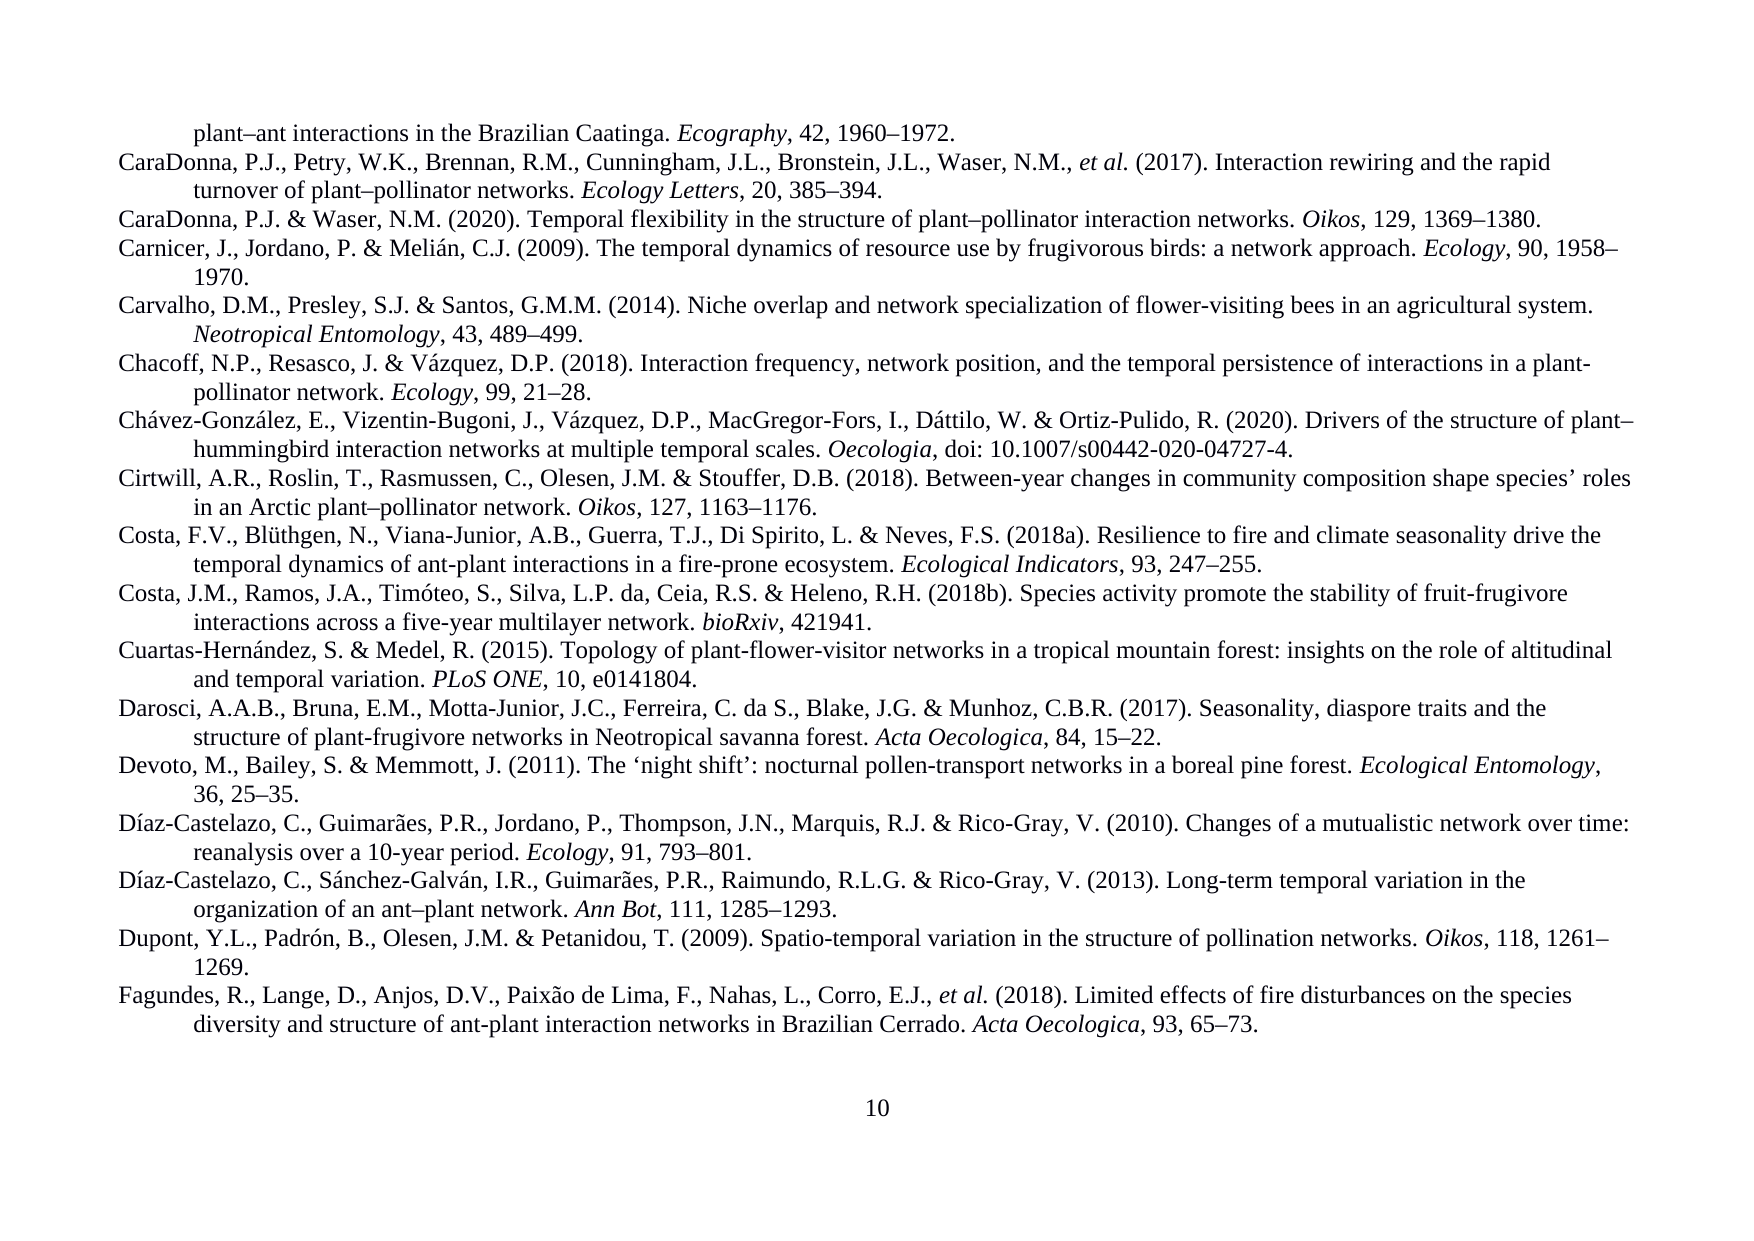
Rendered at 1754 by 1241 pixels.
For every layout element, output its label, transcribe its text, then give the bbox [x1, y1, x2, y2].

text CaraDonna, P.J., Petry, W.K., Brennan, R.M., Cunningham, J.L., Bronstein, J.L., Waser, N.M., et al. (2017). Interaction rewiring and the rapid turnover of plant–pollinator networks. Ecology Letters, 20, 385–394. [118, 147, 1636, 204]
text Chávez-González, E., Vizentin-Bugoni, J., Vázquez, D.P., MacGregor-Fors, I., Dáttilo, W. & Ortiz-Pulido, R. (2020). Drivers of the structure of plant–hummingbird interaction networks at multiple temporal scales. Oecologia, doi: 10.1007/s00442-020-04727-4. [118, 406, 1636, 463]
text Fagundes, R., Lange, D., Anjos, D.V., Paixão de Lima, F., Nahas, L., Corro, E.J., et al. (2018). Limited effects of fire disturbances on the species diversity and structure of ant-plant interaction networks in Brazilian Cerrado. Acta Oecologica, 93, 65–73. [118, 981, 1636, 1038]
text Cuartas-Hernández, S. & Medel, R. (2015). Topology of plant-flower-visitor networks in a tropical mountain forest: insights on the role of altitudinal and temporal variation. PLoS ONE, 10, e0141804. [118, 636, 1636, 693]
text Díaz-Castelazo, C., Guimarães, P.R., Jordano, P., Thompson, J.N., Marquis, R.J. & Rico-Gray, V. (2010). Changes of a mutualistic network over time: reanalysis over a 10-year period. Ecology, 91, 793–801. [118, 808, 1636, 866]
text Carnicer, J., Jordano, P. & Melián, C.J. (2009). The temporal dynamics of resource use by frugivorous birds: a network approach. Ecology, 90, 1958–1970. [118, 233, 1636, 291]
text Devoto, M., Bailey, S. & Memmott, J. (2011). The ‘night shift’: nocturnal pollen-transport networks in a boreal pine forest. Ecological Entomology, 36, 25–35. [118, 751, 1636, 808]
text Chacoff, N.P., Resasco, J. & Vázquez, D.P. (2018). Interaction frequency, network position, and the temporal persistence of interactions in a plant-pollinator network. Ecology, 99, 21–28. [118, 348, 1636, 406]
text Dupont, Y.L., Padrón, B., Olesen, J.M. & Petanidou, T. (2009). Spatio-temporal variation in the structure of pollination networks. Oikos, 118, 1261–1269. [118, 923, 1636, 981]
text Costa, J.M., Ramos, J.A., Timóteo, S., Silva, L.P. da, Ceia, R.S. & Heleno, R.H. (2018b). Species activity promote the stability of fruit-frugivore interactions across a five-year multilayer network. bioRxiv, 421941. [118, 578, 1636, 636]
text Cirtwill, A.R., Roslin, T., Rasmussen, C., Olesen, J.M. & Stouffer, D.B. (2018). Between-year changes in community composition shape species’ roles in an Arctic plant–pollinator network. Oikos, 127, 1163–1176. [118, 463, 1636, 521]
text CaraDonna, P.J. & Waser, N.M. (2020). Temporal flexibility in the structure of plant–pollinator interaction networks. Oikos, 129, 1369–1380. [118, 204, 1636, 233]
text Carvalho, D.M., Presley, S.J. & Santos, G.M.M. (2014). Niche overlap and network specialization of flower-visiting bees in an agricultural system. Neotropical Entomology, 43, 489–499. [118, 291, 1636, 348]
text plant–ant interactions in the Brazilian Caatinga. Ecography, 42, 1960–1972. [118, 118, 1636, 147]
text Díaz-Castelazo, C., Sánchez-Galván, I.R., Guimarães, P.R., Raimundo, R.L.G. & Rico-Gray, V. (2013). Long-term temporal variation in the organization of an ant–plant network. Ann Bot, 111, 1285–1293. [118, 866, 1636, 923]
text Darosci, A.A.B., Bruna, E.M., Motta-Junior, J.C., Ferreira, C. da S., Blake, J.G. & Munhoz, C.B.R. (2017). Seasonality, diaspore traits and the structure of plant-frugivore networks in Neotropical savanna forest. Acta Oecologica, 84, 15–22. [118, 693, 1636, 751]
text Costa, F.V., Blüthgen, N., Viana-Junior, A.B., Guerra, T.J., Di Spirito, L. & Neves, F.S. (2018a). Resilience to fire and climate seasonality drive the temporal dynamics of ant-plant interactions in a fire-prone ecosystem. Ecological Indicators, 93, 247–255. [118, 521, 1636, 578]
